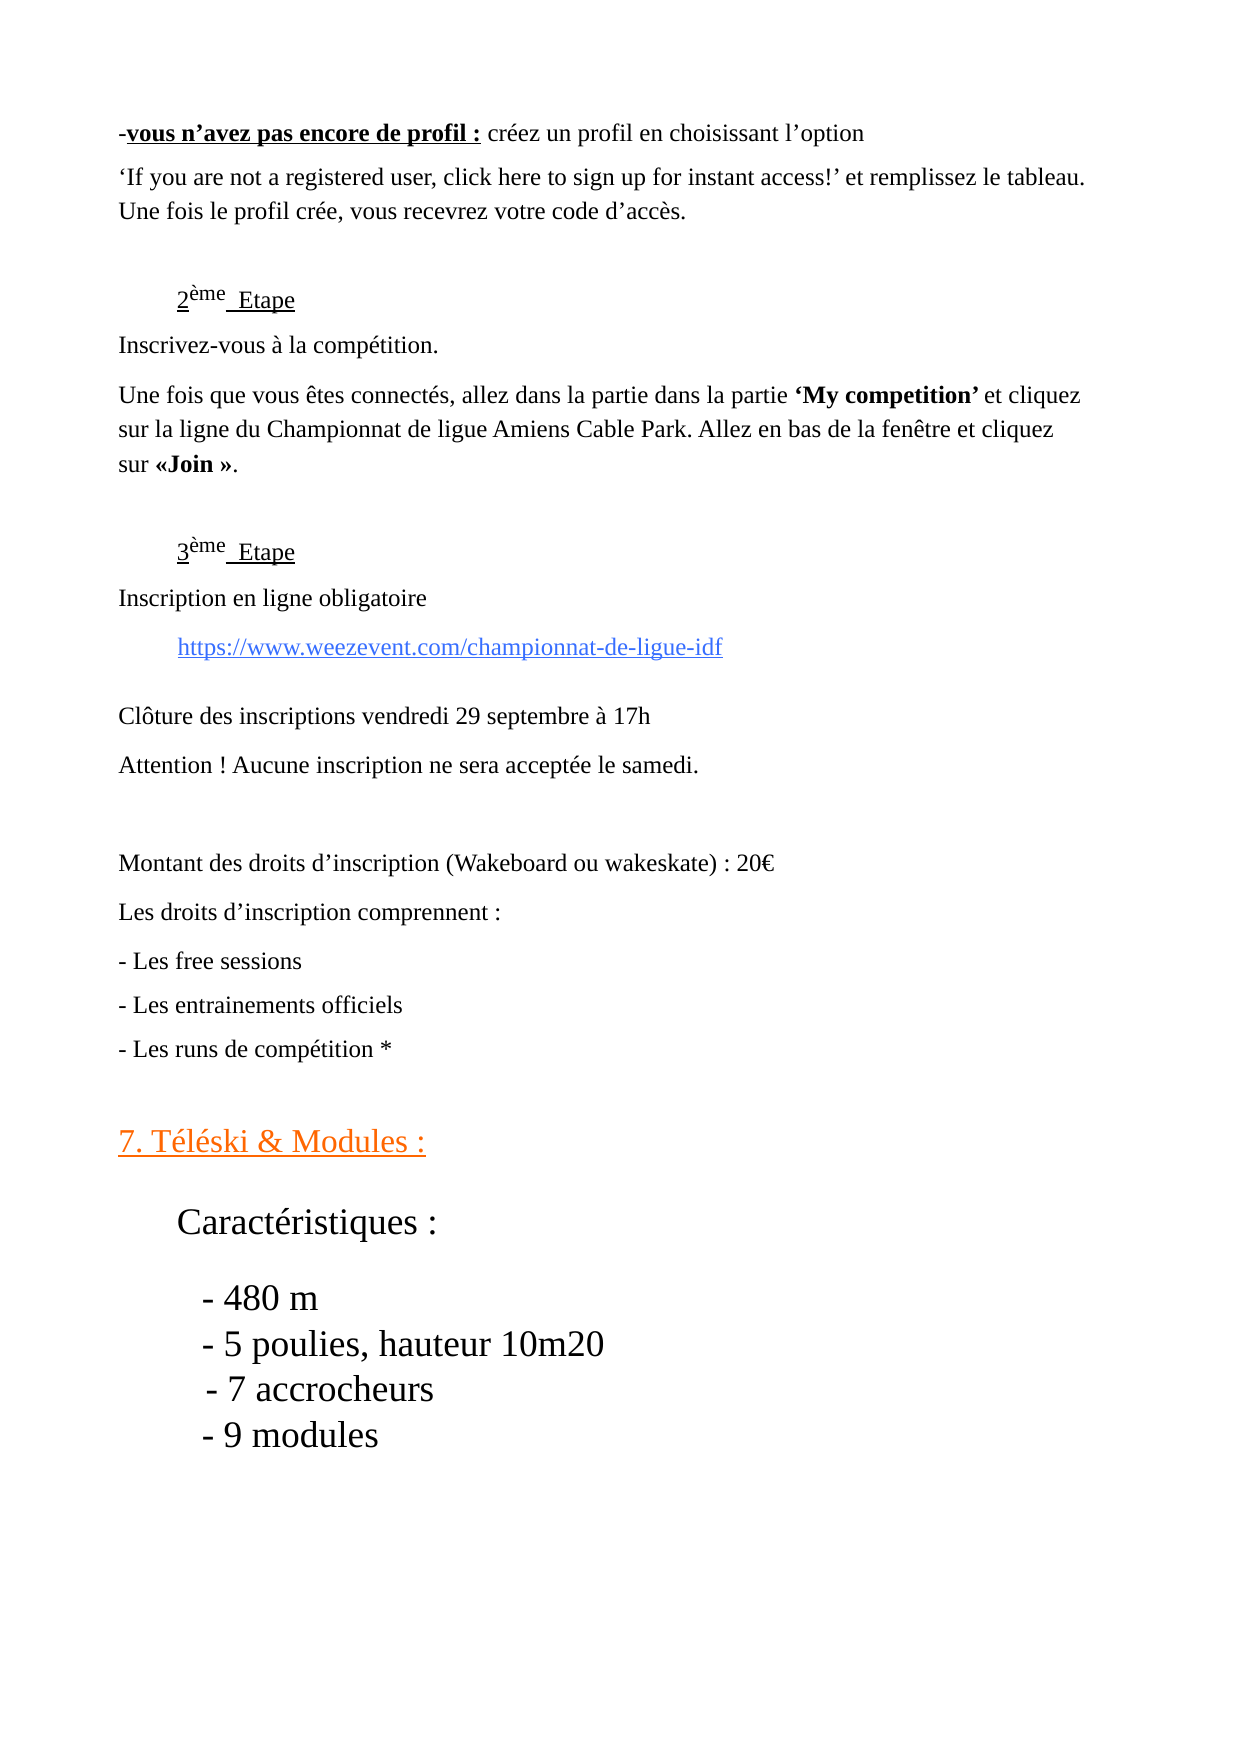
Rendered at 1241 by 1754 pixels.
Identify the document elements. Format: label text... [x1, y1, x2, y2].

text - 7 accrocheurs [177, 1367, 1122, 1410]
text Une fois que vous êtes connectés, allez dans la partie dans la partie ‘My competition’ et cliquez sur la ligne du Championnat de ligue Amiens Cable Park. Allez en bas de la fenêtre et cliquez sur «Join ». [118, 380, 1087, 477]
text ‘If you are not a registered user, click here to sign up for instant access!’ et remplissez le tableau. Une fois le profil crée, vous recevrez votre code d’accès. [118, 162, 1087, 225]
text - 9 modules [202, 1412, 1122, 1455]
text Montant des droits d’inscription (Wakeboard ou wakeskate) : 20€ [118, 848, 1076, 877]
text https://www.weezevent.com/championnat-de-ligue-idf [177, 632, 1122, 661]
text - 480 m [202, 1275, 1122, 1318]
text Inscrivez-vous à la compétition. [118, 331, 1087, 359]
text 2ème Etape [177, 280, 1122, 314]
text -vous n’avez pas encore de profil : créez un profil en choisissant l’option [118, 118, 1087, 147]
text Inscription en ligne obligatoire [118, 583, 1087, 612]
text 3ème Etape [177, 532, 1122, 566]
text - Les free sessions [118, 946, 1087, 975]
text - Les entrainements officiels [118, 990, 1087, 1019]
text - Les runs de compétition * [118, 1034, 1087, 1063]
text Les droits d’inscription comprennent : [118, 897, 1076, 926]
text Clôture des inscriptions vendredi 29 septembre à 17h [118, 701, 1087, 729]
text 7. Téléski & Modules : [118, 1122, 1122, 1160]
text Caractéristiques : [177, 1199, 1122, 1242]
text - 5 poulies, hauteur 10m20 [202, 1321, 1122, 1364]
text Attention ! Aucune inscription ne sera acceptée le samedi. [118, 750, 1087, 779]
